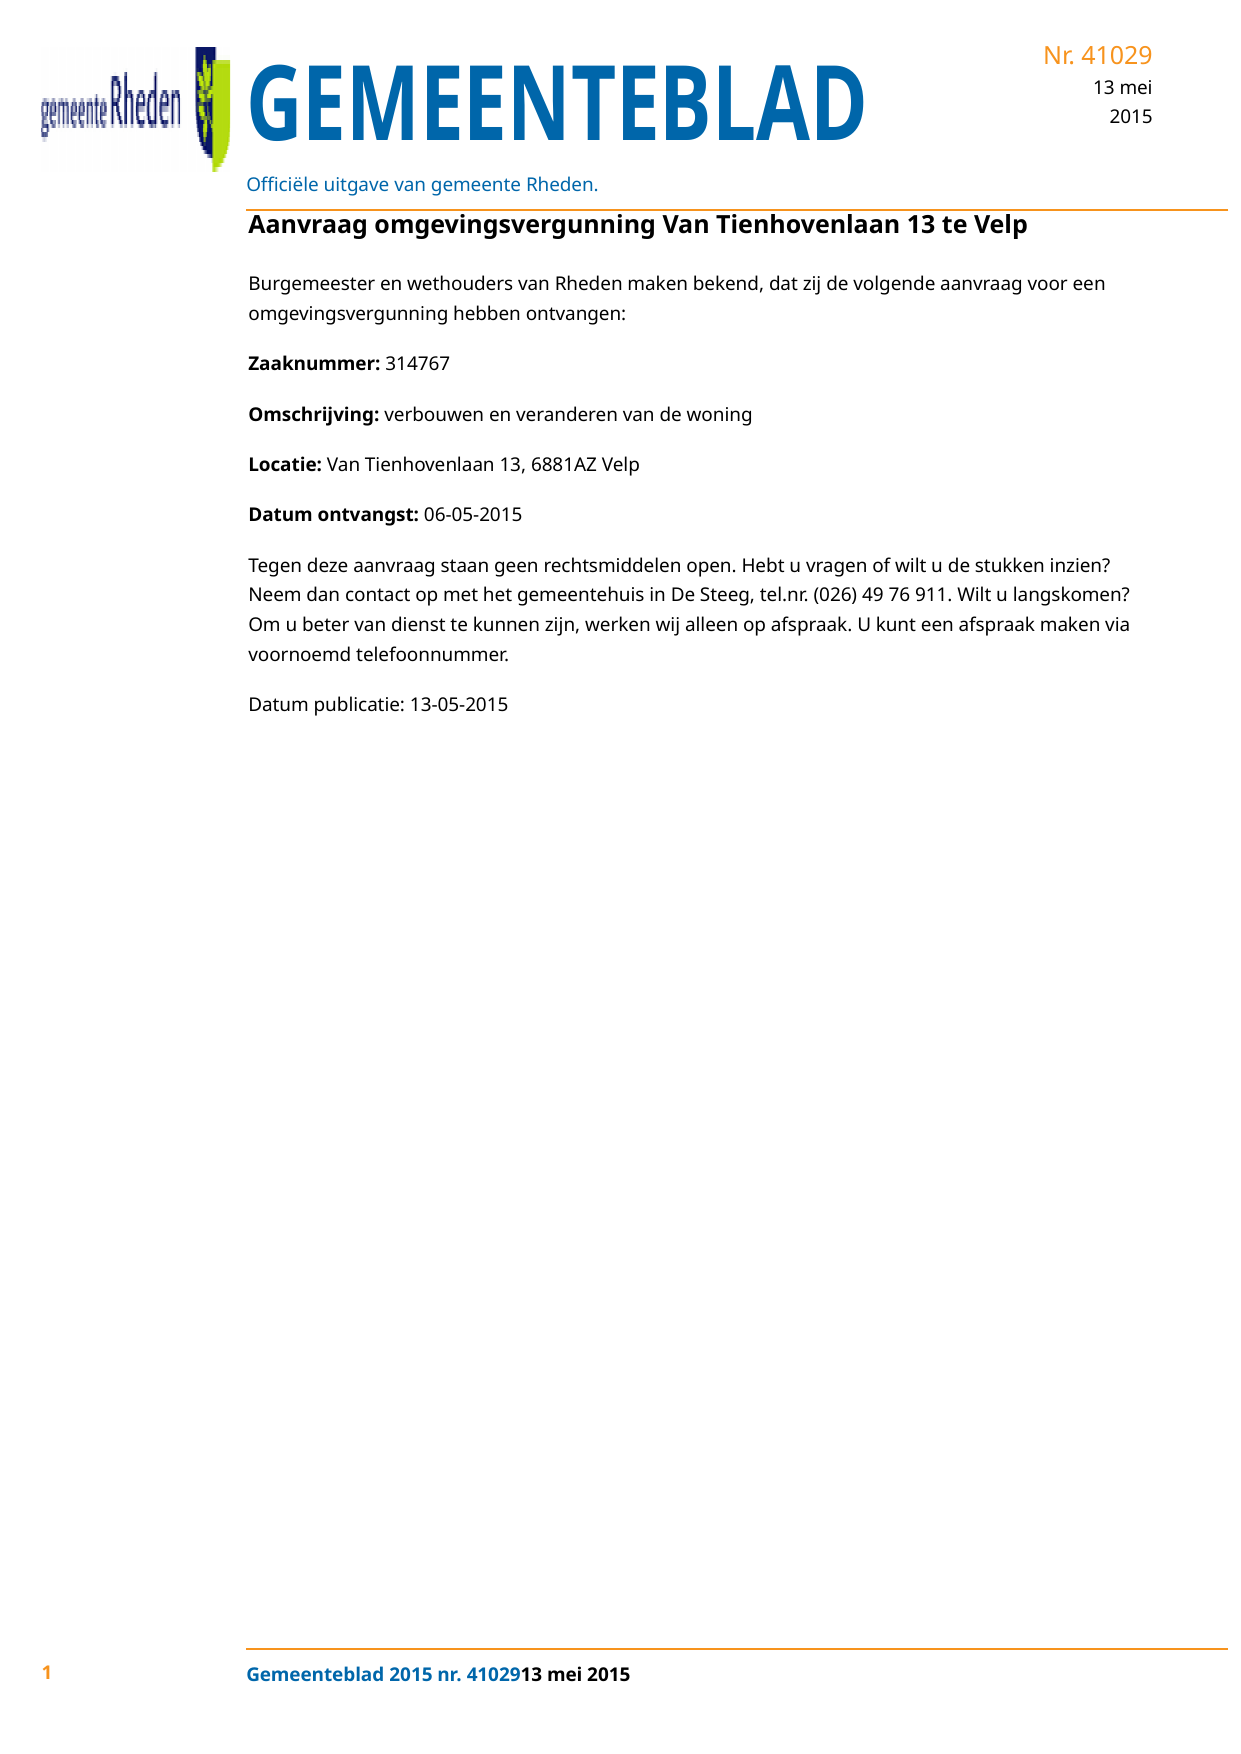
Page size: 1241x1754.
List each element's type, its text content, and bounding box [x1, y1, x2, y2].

text Datum ontvangst: 06-05-2015 [248, 502, 1152, 527]
text Tegen deze aanvraag staan geen rechtsmiddelen open. Hebt u vragen of wilt u de stukken inzien? Neem dan contact op met het gemeentehuis in De Steeg, tel.nr. (026) 49 76 911. Wilt u langskomen? Om u beter van dienst te kunnen zijn, werken wij alleen op afspraak. U kunt een afspraak maken via voornoemd telefoonnummer. [248, 552, 1152, 666]
picture [41, 47, 231, 172]
text Datum publicatie: 13-05-2015 [248, 691, 1152, 717]
text Omschrijving: verbouwen en veranderen van de woning [248, 401, 1152, 426]
text Locatie: Van Tienhovenlaan 13, 6881AZ Velp [248, 451, 1152, 477]
text Zaaknummer: 314767 [248, 350, 1152, 376]
text Aanvraag omgevingsvergunning Van Tienhovenlaan 13 te Velp [248, 211, 1152, 241]
text Burgemeester en wethouders van Rheden maken bekend, dat zij de volgende aanvraag voor een omgevingsvergunning hebben ontvangen: [248, 270, 1152, 326]
